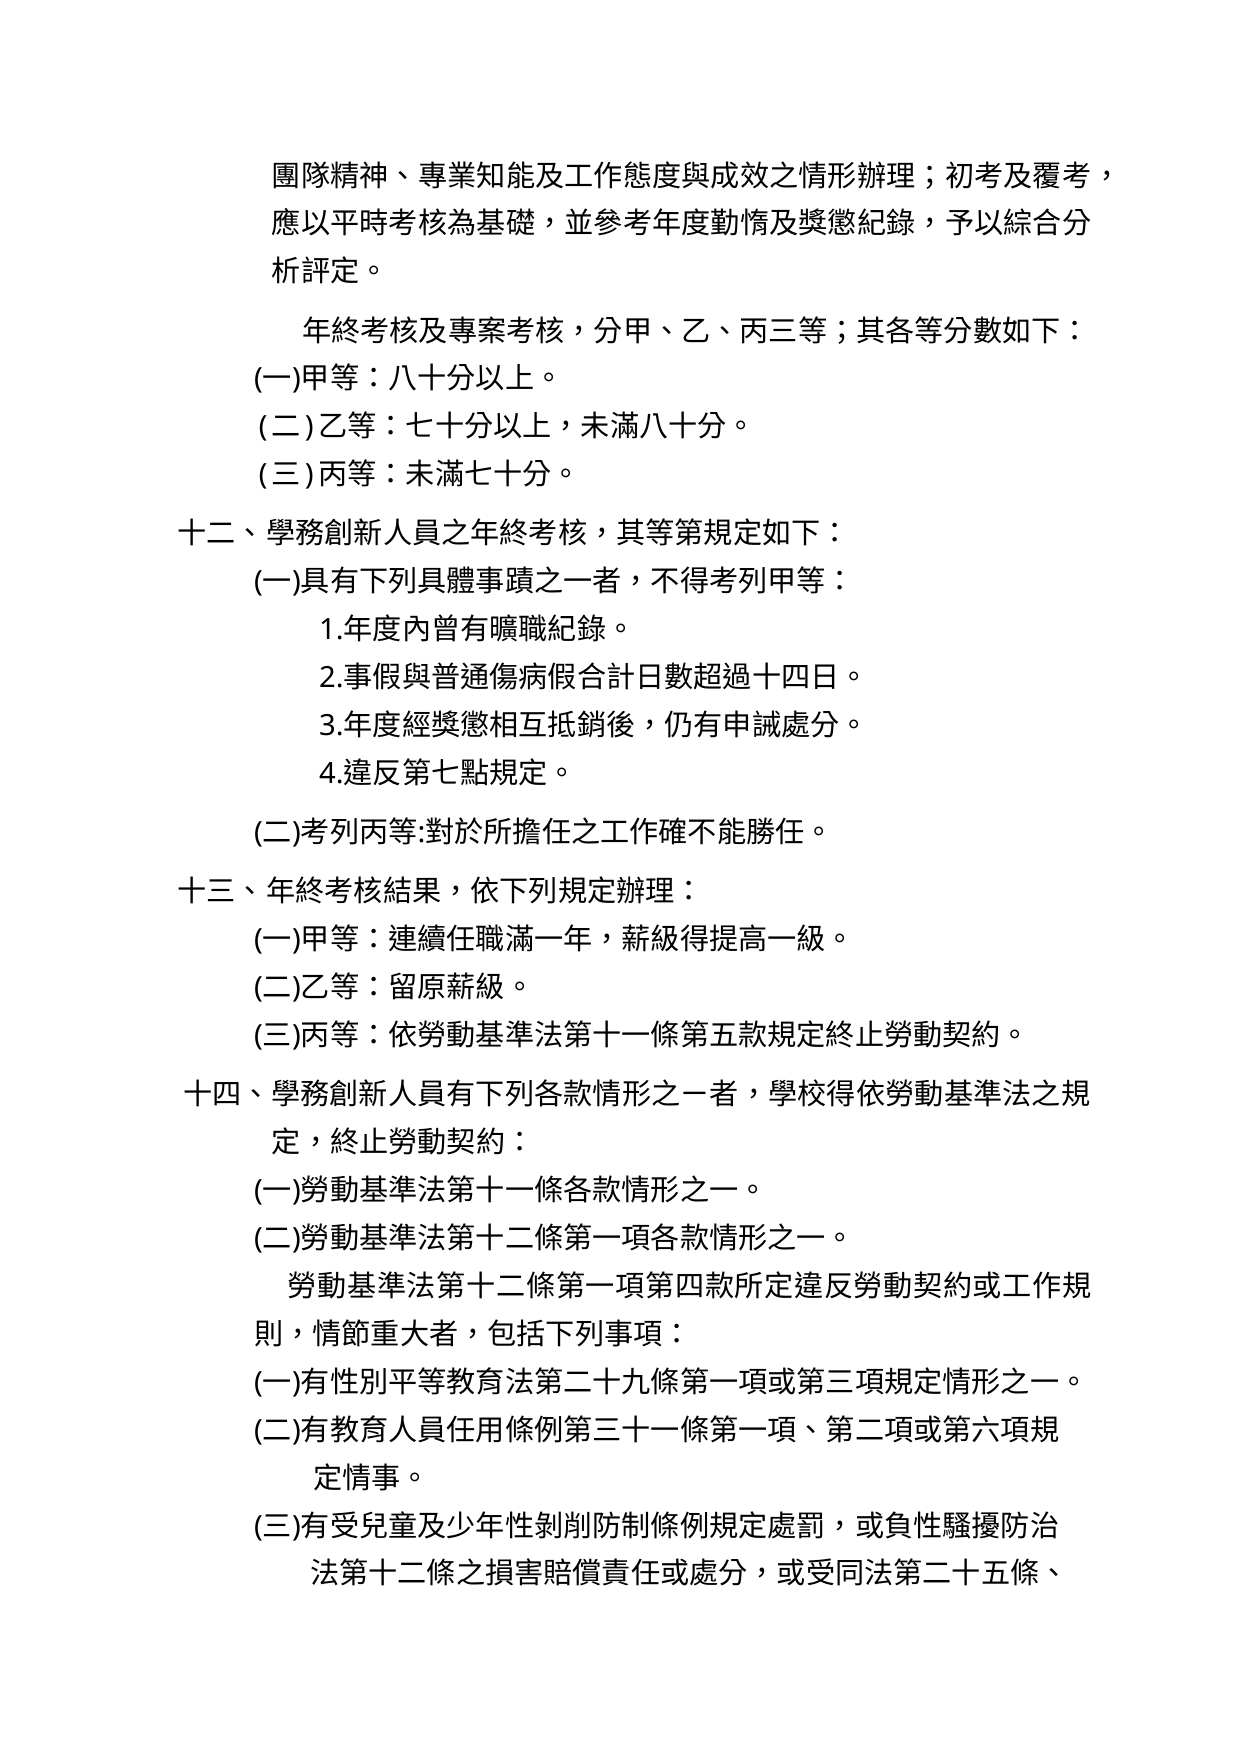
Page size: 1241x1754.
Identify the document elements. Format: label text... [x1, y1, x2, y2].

list 勞動基準法第十二條第一項第四款所定違反勞動契約或工作規則，情節重大者，包括下列事項： [254, 1258, 1092, 1354]
list 定情事。 [313, 1450, 1092, 1498]
list (一)甲等：連續任職滿一年，薪級得提高一級。 [254, 911, 1092, 959]
list 學務創新人員有下列各款情形之ㄧ者，學校得依勞動基準法之規定，終止勞動契約： [183, 1066, 1092, 1162]
list (一)勞動基準法第十一條各款情形之一。 [254, 1162, 1092, 1210]
list 年終考核及專案考核，分甲、乙、丙三等；其各等分數如下： [218, 303, 1092, 351]
list (一)有性別平等教育法第二十九條第一項或第三項規定情形之一。 [254, 1354, 1092, 1402]
list (二)勞動基準法第十二條第一項各款情形之一。 [254, 1210, 1092, 1258]
list 法第十二條之損害賠償責任或處分，或受同法第二十五條、 [260, 1546, 1092, 1593]
list 2.事假與普通傷病假合計日數超過十四日。 [260, 649, 1092, 697]
list (二)乙等：七十分以上，未滿八十分。 [254, 398, 1092, 446]
list 學務創新人員之年終考核及專案考核，應依其品德操守、敬業與團隊精神、專業知能及工作態度與成效之情形辦理；初考及覆考，應以平時考核為基礎，並參考年度勤惰及獎懲紀錄，予以綜合分析評定。 [183, 148, 1092, 291]
list (一)甲等：八十分以上。 [254, 351, 1092, 398]
list 4.違反第七點規定。 [260, 745, 1092, 793]
list 學務創新人員之年終考核，其等第規定如下： [177, 506, 1092, 553]
list 3.年度經獎懲相互抵銷後，仍有申誡處分。 [260, 697, 1092, 745]
list (三)丙等：未滿七十分。 [254, 446, 1092, 494]
list (二)有教育人員任用條例第三十一條第一項、第二項或第六項規 [254, 1402, 1092, 1450]
list 1.年度內曾有曠職紀錄。 [260, 601, 1092, 649]
list (三)丙等：依勞動基準法第十一條第五款規定終止勞動契約。 [254, 1007, 1092, 1055]
list (一)具有下列具體事蹟之一者，不得考列甲等： [254, 553, 1092, 601]
list (二)考列丙等:對於所擔任之工作確不能勝任。 [254, 804, 1092, 852]
list (三)有受兒童及少年性剝削防制條例規定處罰，或負性騷擾防治 [254, 1498, 1092, 1546]
list 年終考核結果，依下列規定辦理： [177, 863, 1092, 911]
list (二)乙等：留原薪級。 [254, 959, 1092, 1007]
